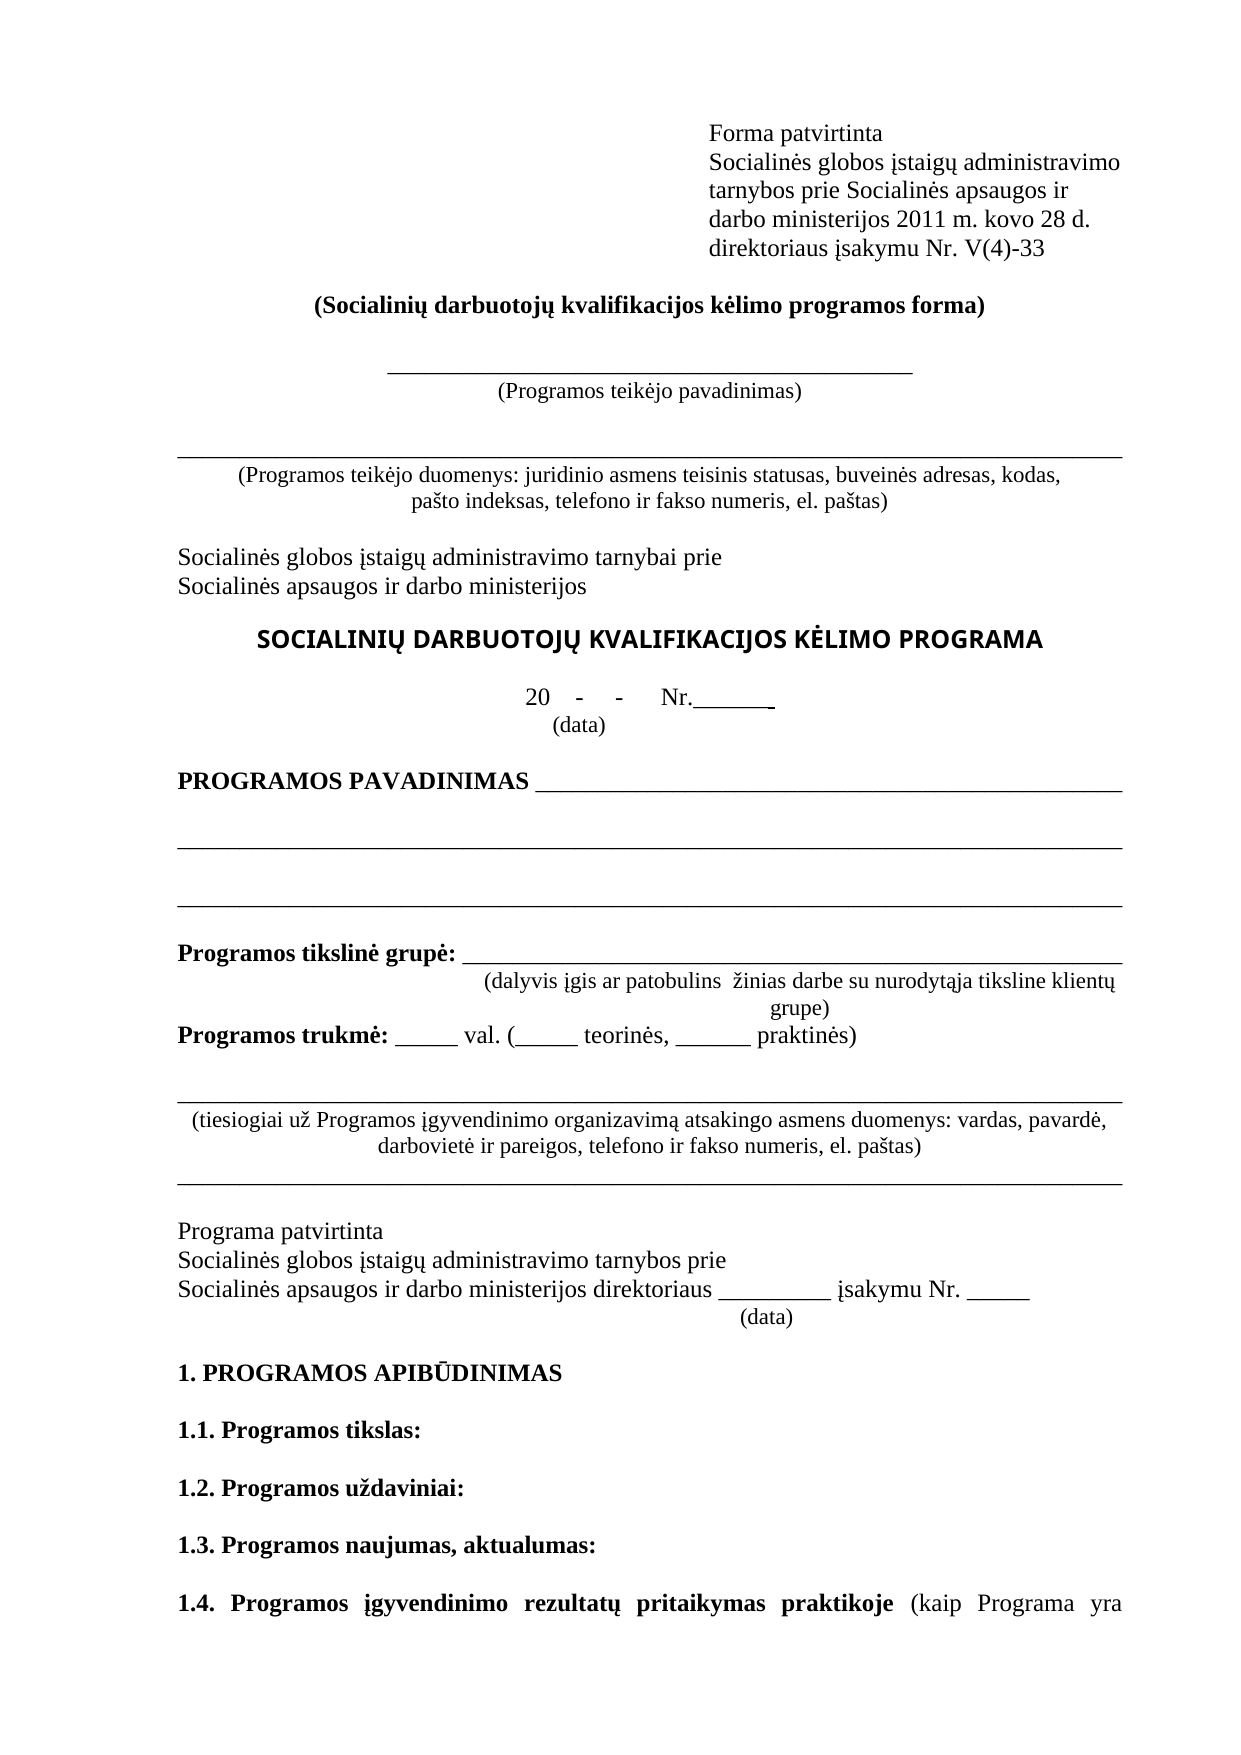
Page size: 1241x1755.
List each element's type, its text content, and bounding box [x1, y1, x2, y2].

text (data) [552, 711, 1122, 737]
text Socialinės globos įstaigų administravimo tarnybos prie [177, 1245, 1122, 1274]
text Programos trukmė: _____ val. (_____ teorinės, ______ praktinės) [177, 1020, 1122, 1049]
text (data) [740, 1303, 1122, 1329]
text Socialinės apsaugos ir darbo ministerijos [177, 571, 1122, 600]
text Forma patvirtinta [177, 118, 1122, 147]
text 1.4. Programos įgyvendinimo rezultatų pritaikymas praktikoje (kaip Programa yra [177, 1588, 1122, 1617]
text _ [177, 823, 1122, 848]
text (dalyvis įgis ar patobulins žinias darbe su nurodytąja tiksline klientų grupe) [477, 967, 1122, 1020]
text direktoriaus įsakymu Nr. V(4)-33 [177, 233, 1122, 262]
text 1.2. Programos uždaviniai: [177, 1473, 1122, 1502]
text pašto indeksas, telefono ir fakso numeris, el. paštas) [177, 487, 1122, 513]
text (Socialinių darbuotojų kvalifikacijos kėlimo programos forma) [177, 291, 1122, 319]
text 1.3. Programos naujumas, aktualumas: [177, 1530, 1122, 1559]
text Programos pavadinimas [177, 766, 1122, 795]
text Socialinių DARBUOTOJŲ kvalifikacijos kėlimo PROGRAMA [177, 628, 1122, 653]
text (tiesiogiai už Programos įgyvendinimo organizavimą atsakingo asmens duomenys: vardas, pavardė, darbovietė ir pareigos, telefono ir fakso numeris, el. paštas) [177, 1106, 1122, 1159]
text Socialinės apsaugos ir darbo ministerijos direktoriaus _________ įsakymu Nr. _____ [177, 1274, 1122, 1303]
text _ [177, 1077, 1122, 1102]
text 1. PROGRAMOS APIBŪDINIMAS [177, 1358, 1122, 1387]
text tarnybos prie Socialinės apsaugos ir [177, 176, 1122, 204]
text _ [177, 432, 1122, 457]
text Socialinės globos įstaigų administravimo [177, 147, 1122, 176]
text 20 - - Nr.______ [177, 682, 1122, 711]
text _ [177, 1159, 1122, 1184]
text Programa patvirtinta [177, 1216, 1122, 1245]
text (Programos teikėjo duomenys: juridinio asmens teisinis statusas, buveinės adresas, kodas, [177, 461, 1122, 487]
text (Programos teikėjo pavadinimas) [177, 377, 1122, 403]
text 1.1. Programos tikslas: [177, 1415, 1122, 1444]
text __________________________________________ [177, 348, 1122, 377]
text _ [177, 881, 1122, 906]
text Programos tikslinė grupė: [177, 938, 1122, 967]
text darbo ministerijos 2011 m. kovo 28 d. [177, 204, 1122, 233]
text Socialinės globos įstaigų administravimo tarnybai prie [177, 542, 1122, 571]
